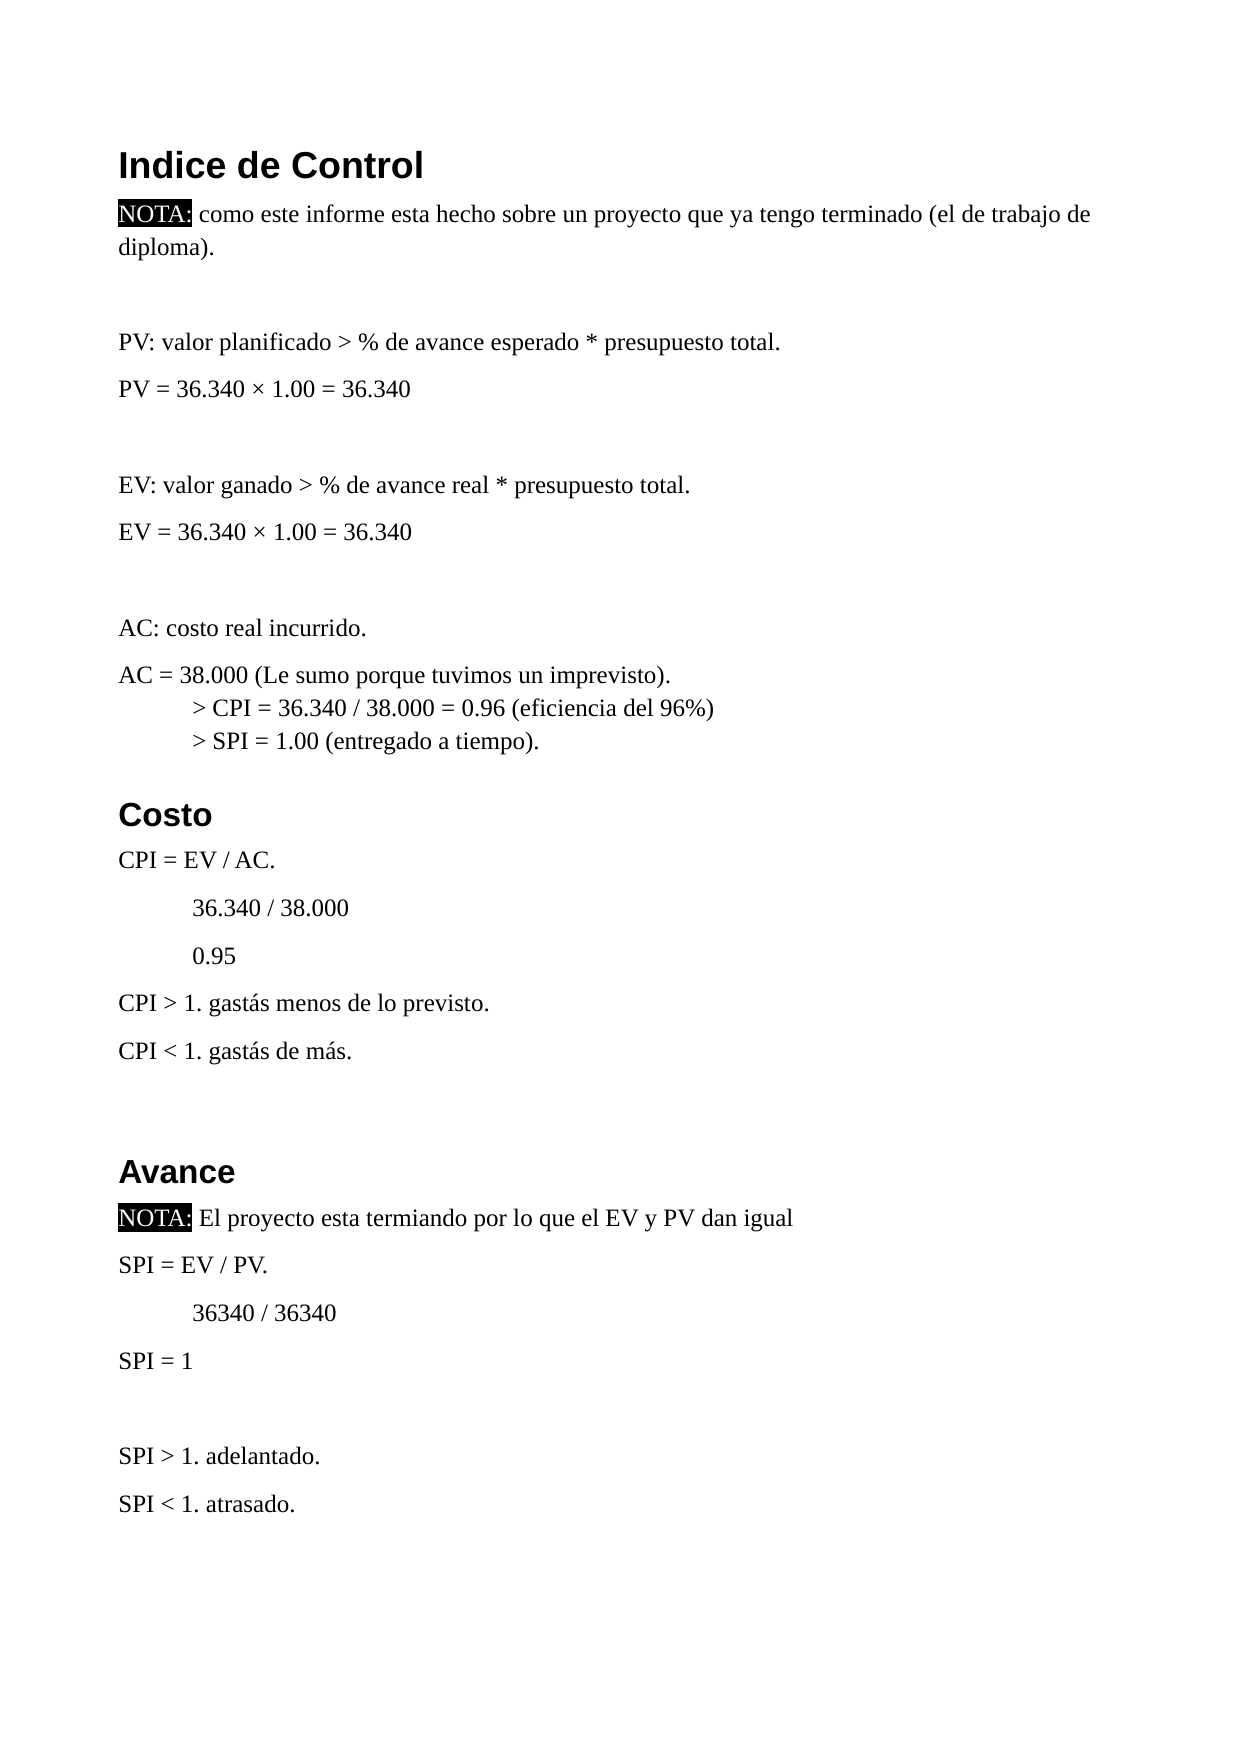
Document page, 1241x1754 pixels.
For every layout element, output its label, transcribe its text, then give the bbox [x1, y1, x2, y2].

subtitle Costo [118, 795, 1122, 833]
subtitle Indice de Control [118, 143, 1122, 186]
text PV: valor planificado > % de avance esperado * presupuesto total. [118, 327, 1122, 356]
text 36340 / 36340 [118, 1298, 1122, 1327]
text PV = 36.340 × 1.00 = 36.340 [118, 374, 1122, 403]
text CPI = EV / AC. [118, 846, 1122, 874]
subtitle Avance [118, 1152, 1122, 1191]
text EV = 36.340 × 1.00 = 36.340 [118, 517, 1122, 546]
text SPI = 1 [118, 1346, 1122, 1374]
text NOTA: como este informe esta hecho sobre un proyecto que ya tengo terminado (el de trabajo de diploma). [118, 199, 1122, 261]
text SPI < 1. atrasado. [118, 1489, 1122, 1517]
text SPI = EV / PV. [118, 1251, 1122, 1279]
text AC = 38.000 (Le sumo porque tuvimos un imprevisto). > CPI = 36.340 / 38.000 = 0.96 (eficiencia del 96%) > SPI = 1.00 (entregado a tiempo). [118, 660, 1122, 755]
text AC: costo real incurrido. [118, 613, 1122, 641]
text 0.95 [118, 941, 1122, 969]
text NOTA: El proyecto esta termiando por lo que el EV y PV dan igual [118, 1203, 1122, 1232]
text EV: valor ganado > % de avance real * presupuesto total. [118, 470, 1122, 498]
text CPI < 1. gastás de más. [118, 1036, 1122, 1065]
text SPI > 1. adelantado. [118, 1441, 1122, 1470]
text 36.340 / 38.000 [118, 893, 1122, 922]
text CPI > 1. gastás menos de lo previsto. [118, 988, 1122, 1017]
